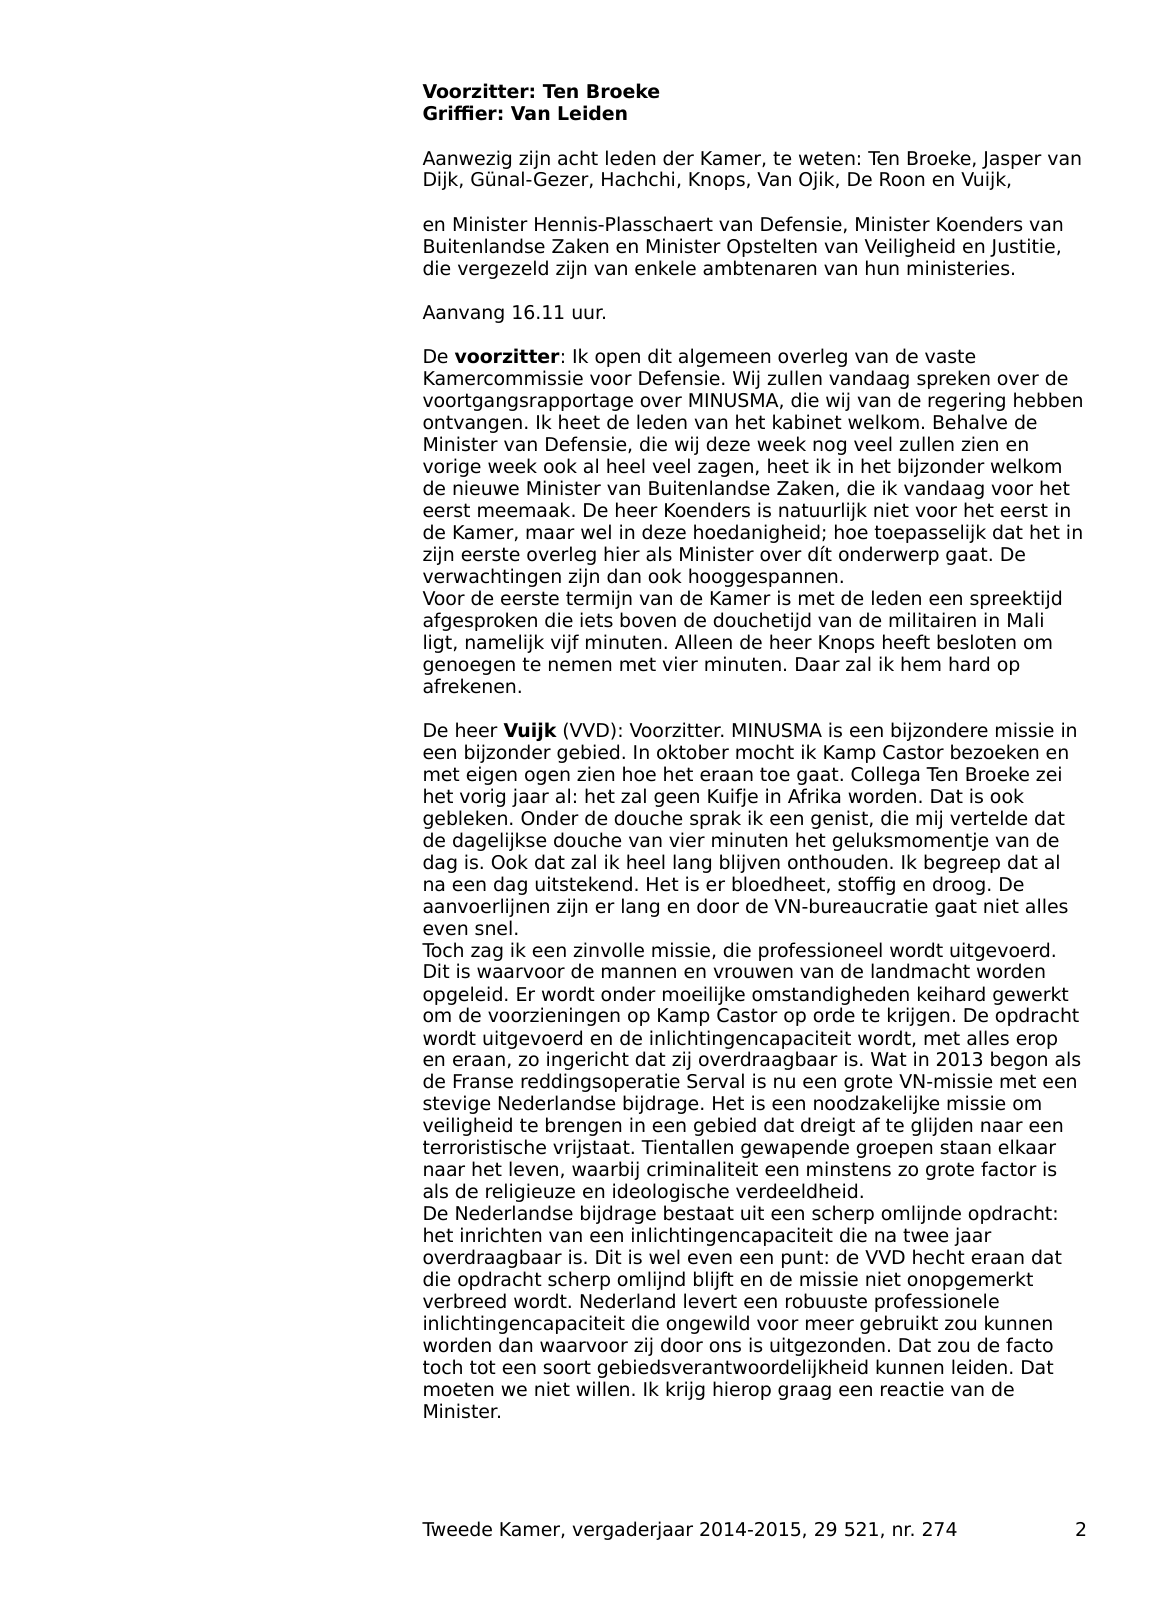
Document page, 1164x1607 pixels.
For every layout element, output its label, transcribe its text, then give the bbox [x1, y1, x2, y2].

text Aanwezig zijn acht leden der Kamer, te weten: Ten Broeke, Jasper van Dijk, Günal-Gezer, Hachchi, Knops, Van Ojik, De Roon en Vuijk, [422, 147, 1087, 191]
text De heer Vuijk (VVD): Voorzitter. MINUSMA is een bijzondere missie in een bijzonder gebied. In oktober mocht ik Kamp Castor bezoeken en met eigen ogen zien hoe het eraan toe gaat. Collega Ten Broeke zei het vorig jaar al: het zal geen Kuifje in Afrika worden. Dat is ook gebleken. Onder de douche sprak ik een genist, die mij vertelde dat de dagelijkse douche van vier minuten het geluksmomentje van de dag is. Ook dat zal ik heel lang blijven onthouden. Ik begreep dat al na een dag uitstekend. Het is er bloedheet, stoffig en droog. De aanvoerlijnen zijn er lang en door de VN-bureaucratie gaat niet alles even snel. [422, 720, 1087, 939]
text en Minister Hennis-Plasschaert van Defensie, Minister Koenders van Buitenlandse Zaken en Minister Opstelten van Veiligheid en Justitie, die vergezeld zijn van enkele ambtenaren van hun ministeries. [422, 213, 1087, 279]
text Aanvang 16.11 uur. [422, 302, 1087, 324]
text Toch zag ik een zinvolle missie, die professioneel wordt uitgevoerd. Dit is waarvoor de mannen en vrouwen van de landmacht worden opgeleid. Er wordt onder moeilijke omstandigheden keihard gewerkt om de voorzieningen op Kamp Castor op orde te krijgen. De opdracht wordt uitgevoerd en de inlichtingencapaciteit wordt, met alles erop en eraan, zo ingericht dat zij overdraagbaar is. Wat in 2013 begon als de Franse reddingsoperatie Serval is nu een grote VN-missie met een stevige Nederlandse bijdrage. Het is een noodzakelijke missie om veiligheid te brengen in een gebied dat dreigt af te glijden naar een terroristische vrijstaat. Tientallen gewapende groepen staan elkaar naar het leven, waarbij criminaliteit een minstens zo grote factor is als de religieuze en ideologische verdeeldheid. [422, 939, 1087, 1203]
text Voor de eerste termijn van de Kamer is met de leden een spreektijd afgesproken die iets boven de douchetijd van de militairen in Mali ligt, namelijk vijf minuten. Alleen de heer Knops heeft besloten om genoegen te nemen met vier minuten. Daar zal ik hem hard op afrekenen. [422, 588, 1087, 697]
text De Nederlandse bijdrage bestaat uit een scherp omlijnde opdracht: het inrichten van een inlichtingencapaciteit die na twee jaar overdraagbaar is. Dit is wel even een punt: de VVD hecht eraan dat die opdracht scherp omlijnd blijft en de missie niet onopgemerkt verbreed wordt. Nederland levert een robuuste professionele inlichtingencapaciteit die ongewild voor meer gebruikt zou kunnen worden dan waarvoor zij door ons is uitgezonden. Dat zou de facto toch tot een soort gebiedsverantwoordelijkheid kunnen leiden. Dat moeten we niet willen. Ik krijg hierop graag een reactie van de Minister. [422, 1203, 1087, 1423]
text Voorzitter: Ten Broeke [422, 81, 1087, 103]
text De voorzitter: Ik open dit algemeen overleg van de vaste Kamercommissie voor Defensie. Wij zullen vandaag spreken over de voortgangsrapportage over MINUSMA, die wij van de regering hebben ontvangen. Ik heet de leden van het kabinet welkom. Behalve de Minister van Defensie, die wij deze week nog veel zullen zien en vorige week ook al heel veel zagen, heet ik in het bijzonder welkom de nieuwe Minister van Buitenlandse Zaken, die ik vandaag voor het eerst meemaak. De heer Koenders is natuurlijk niet voor het eerst in de Kamer, maar wel in deze hoedanigheid; hoe toepasselijk dat het in zijn eerste overleg hier als Minister over dít onderwerp gaat. De verwachtingen zijn dan ook hooggespannen. [422, 346, 1087, 588]
text Griffier: Van Leiden [422, 103, 1087, 125]
